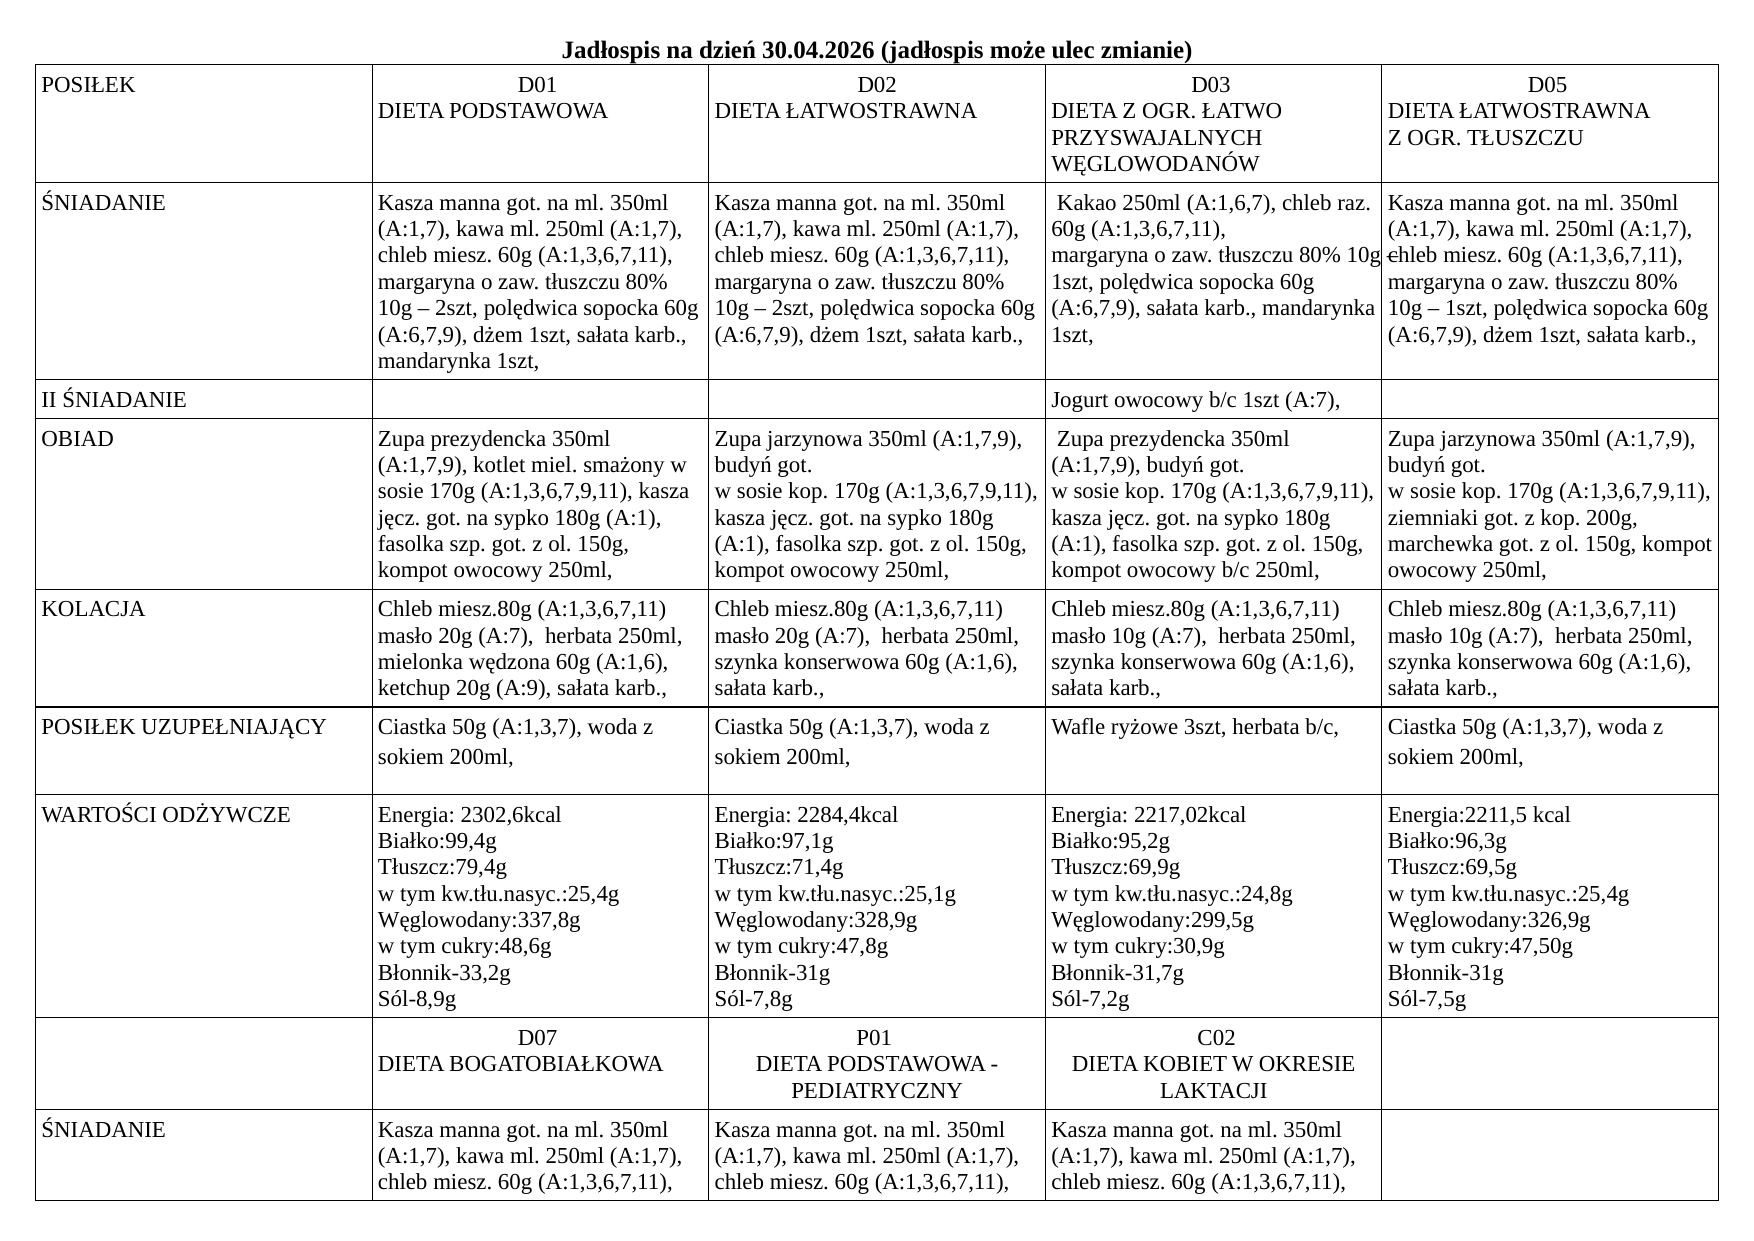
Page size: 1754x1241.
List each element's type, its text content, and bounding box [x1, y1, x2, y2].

table_header D05 DIETA ŁATWOSTRAWNA Z OGR. TŁUSZCZU [1382, 65, 1718, 182]
table_cell Kasza manna got. na ml. 350ml (A:1,7), kawa ml. 250ml (A:1,7), chleb miesz. 60g (A:1,3,6,7,11), [1046, 1110, 1381, 1200]
table_cell Ciastka 50g (A:1,3,7), woda z sokiem 200ml, [1382, 708, 1718, 794]
table_cell Zupa jarzynowa 350ml (A:1,7,9), budyń got. w sosie kop. 170g (A:1,3,6,7,9,11), ziemniaki got. z kop. 200g, marchewka got. z ol. 150g, kompot owocowy 250ml, [1382, 419, 1718, 588]
table_cell Kasza manna got. na ml. 350ml (A:1,7), kawa ml. 250ml (A:1,7), chleb miesz. 60g (A:1,3,6,7,11), margaryna o zaw. tłuszczu 80% 10g – 2szt, polędwica sopocka 60g (A:6,7,9), dżem 1szt, sałata karb., [709, 183, 1045, 379]
table_cell Jogurt owocowy b/c 1szt (A:7), [1046, 380, 1381, 418]
table_header D01 DIETA PODSTAWOWA [373, 65, 708, 182]
table_cell Energia:2211,5 kcal Białko:96,3g Tłuszcz:69,5g w tym kw.tłu.nasyc.:25,4g Węglowodany:326,9g w tym cukry:47,50g Błonnik-31g Sól-7,5g [1382, 795, 1718, 1017]
table_cell Wafle ryżowe 3szt, herbata b/c, [1046, 708, 1381, 794]
table_cell [373, 380, 708, 418]
table_cell II ŚNIADANIE [36, 380, 372, 418]
table_cell Energia: 2284,4kcal Białko:97,1g Tłuszcz:71,4g w tym kw.tłu.nasyc.:25,1g Węglowodany:328,9g w tym cukry:47,8g Błonnik-31g Sól-7,8g [709, 795, 1045, 1017]
table_header D03 DIETA Z OGR. ŁATWO PRZYSWAJALNYCH WĘGLOWODANÓW [1046, 65, 1381, 182]
table_cell Kasza manna got. na ml. 350ml (A:1,7), kawa ml. 250ml (A:1,7), chleb miesz. 60g (A:1,3,6,7,11), margaryna o zaw. tłuszczu 80% 10g – 2szt, polędwica sopocka 60g (A:6,7,9), dżem 1szt, sałata karb., mandarynka 1szt, [373, 183, 708, 379]
table_header POSIŁEK [36, 65, 372, 182]
table_cell Kakao 250ml (A:1,6,7), chleb raz. 60g (A:1,3,6,7,11), margaryna o zaw. tłuszczu 80% 10g – 1szt, polędwica sopocka 60g (A:6,7,9), sałata karb., mandarynka 1szt, [1046, 183, 1381, 379]
table_cell [1382, 380, 1718, 418]
table_cell Ciastka 50g (A:1,3,7), woda z sokiem 200ml, [709, 708, 1045, 794]
table_cell Chleb miesz.80g (A:1,3,6,7,11) masło 10g (A:7), herbata 250ml, szynka konserwowa 60g (A:1,6), sałata karb., [1046, 590, 1381, 706]
table_cell Chleb miesz.80g (A:1,3,6,7,11) masło 20g (A:7), herbata 250ml, szynka konserwowa 60g (A:1,6), sałata karb., [709, 590, 1045, 706]
table_cell Energia: 2217,02kcal Białko:95,2g Tłuszcz:69,9g w tym kw.tłu.nasyc.:24,8g Węglowodany:299,5g w tym cukry:30,9g Błonnik-31,7g Sól-7,2g [1046, 795, 1381, 1017]
table_cell [709, 380, 1045, 418]
table_cell Zupa prezydencka 350ml (A:1,7,9), kotlet miel. smażony w sosie 170g (A:1,3,6,7,9,11), kasza jęcz. got. na sypko 180g (A:1), fasolka szp. got. z ol. 150g, kompot owocowy 250ml, [373, 419, 708, 588]
table_cell KOLACJA [36, 590, 372, 706]
table_cell D07 DIETA BOGATOBIAŁKOWA [373, 1018, 708, 1109]
text Jadłospis na dzień 30.04.2026 (jadłospis może ulec zmianie) [35, 35, 1718, 64]
table_cell Ciastka 50g (A:1,3,7), woda z sokiem 200ml, [373, 708, 708, 794]
table_cell ŚNIADANIE [36, 183, 372, 379]
table_cell POSIŁEK UZUPEŁNIAJĄCY [36, 708, 372, 794]
table_cell Kasza manna got. na ml. 350ml (A:1,7), kawa ml. 250ml (A:1,7), chleb miesz. 60g (A:1,3,6,7,11), [373, 1110, 708, 1200]
table_cell Zupa jarzynowa 350ml (A:1,7,9), budyń got. w sosie kop. 170g (A:1,3,6,7,9,11), kasza jęcz. got. na sypko 180g (A:1), fasolka szp. got. z ol. 150g, kompot owocowy 250ml, [709, 419, 1045, 588]
table_cell [36, 1018, 372, 1109]
table_cell OBIAD [36, 419, 372, 588]
table_cell Chleb miesz.80g (A:1,3,6,7,11) masło 10g (A:7), herbata 250ml, szynka konserwowa 60g (A:1,6), sałata karb., [1382, 590, 1718, 706]
table_cell WARTOŚCI ODŻYWCZE [36, 795, 372, 1017]
table_header D02 DIETA ŁATWOSTRAWNA [709, 65, 1045, 182]
table_cell P01 DIETA PODSTAWOWA - PEDIATRYCZNY [709, 1018, 1045, 1109]
table_cell [1382, 1018, 1718, 1109]
table_cell [1382, 1110, 1718, 1200]
table_cell ŚNIADANIE [36, 1110, 372, 1200]
table_cell Kasza manna got. na ml. 350ml (A:1,7), kawa ml. 250ml (A:1,7), chleb miesz. 60g (A:1,3,6,7,11), margaryna o zaw. tłuszczu 80% 10g – 1szt, polędwica sopocka 60g (A:6,7,9), dżem 1szt, sałata karb., [1382, 183, 1718, 379]
table_cell C02 DIETA KOBIET W OKRESIE LAKTACJI [1046, 1018, 1381, 1109]
table_cell Chleb miesz.80g (A:1,3,6,7,11) masło 20g (A:7), herbata 250ml, mielonka wędzona 60g (A:1,6), ketchup 20g (A:9), sałata karb., [373, 590, 708, 706]
table_cell Zupa prezydencka 350ml (A:1,7,9), budyń got. w sosie kop. 170g (A:1,3,6,7,9,11), kasza jęcz. got. na sypko 180g (A:1), fasolka szp. got. z ol. 150g, kompot owocowy b/c 250ml, [1046, 419, 1381, 588]
table_cell Kasza manna got. na ml. 350ml (A:1,7), kawa ml. 250ml (A:1,7), chleb miesz. 60g (A:1,3,6,7,11), [709, 1110, 1045, 1200]
table_cell Energia: 2302,6kcal Białko:99,4g Tłuszcz:79,4g w tym kw.tłu.nasyc.:25,4g Węglowodany:337,8g w tym cukry:48,6g Błonnik-33,2g Sól-8,9g [373, 795, 708, 1017]
